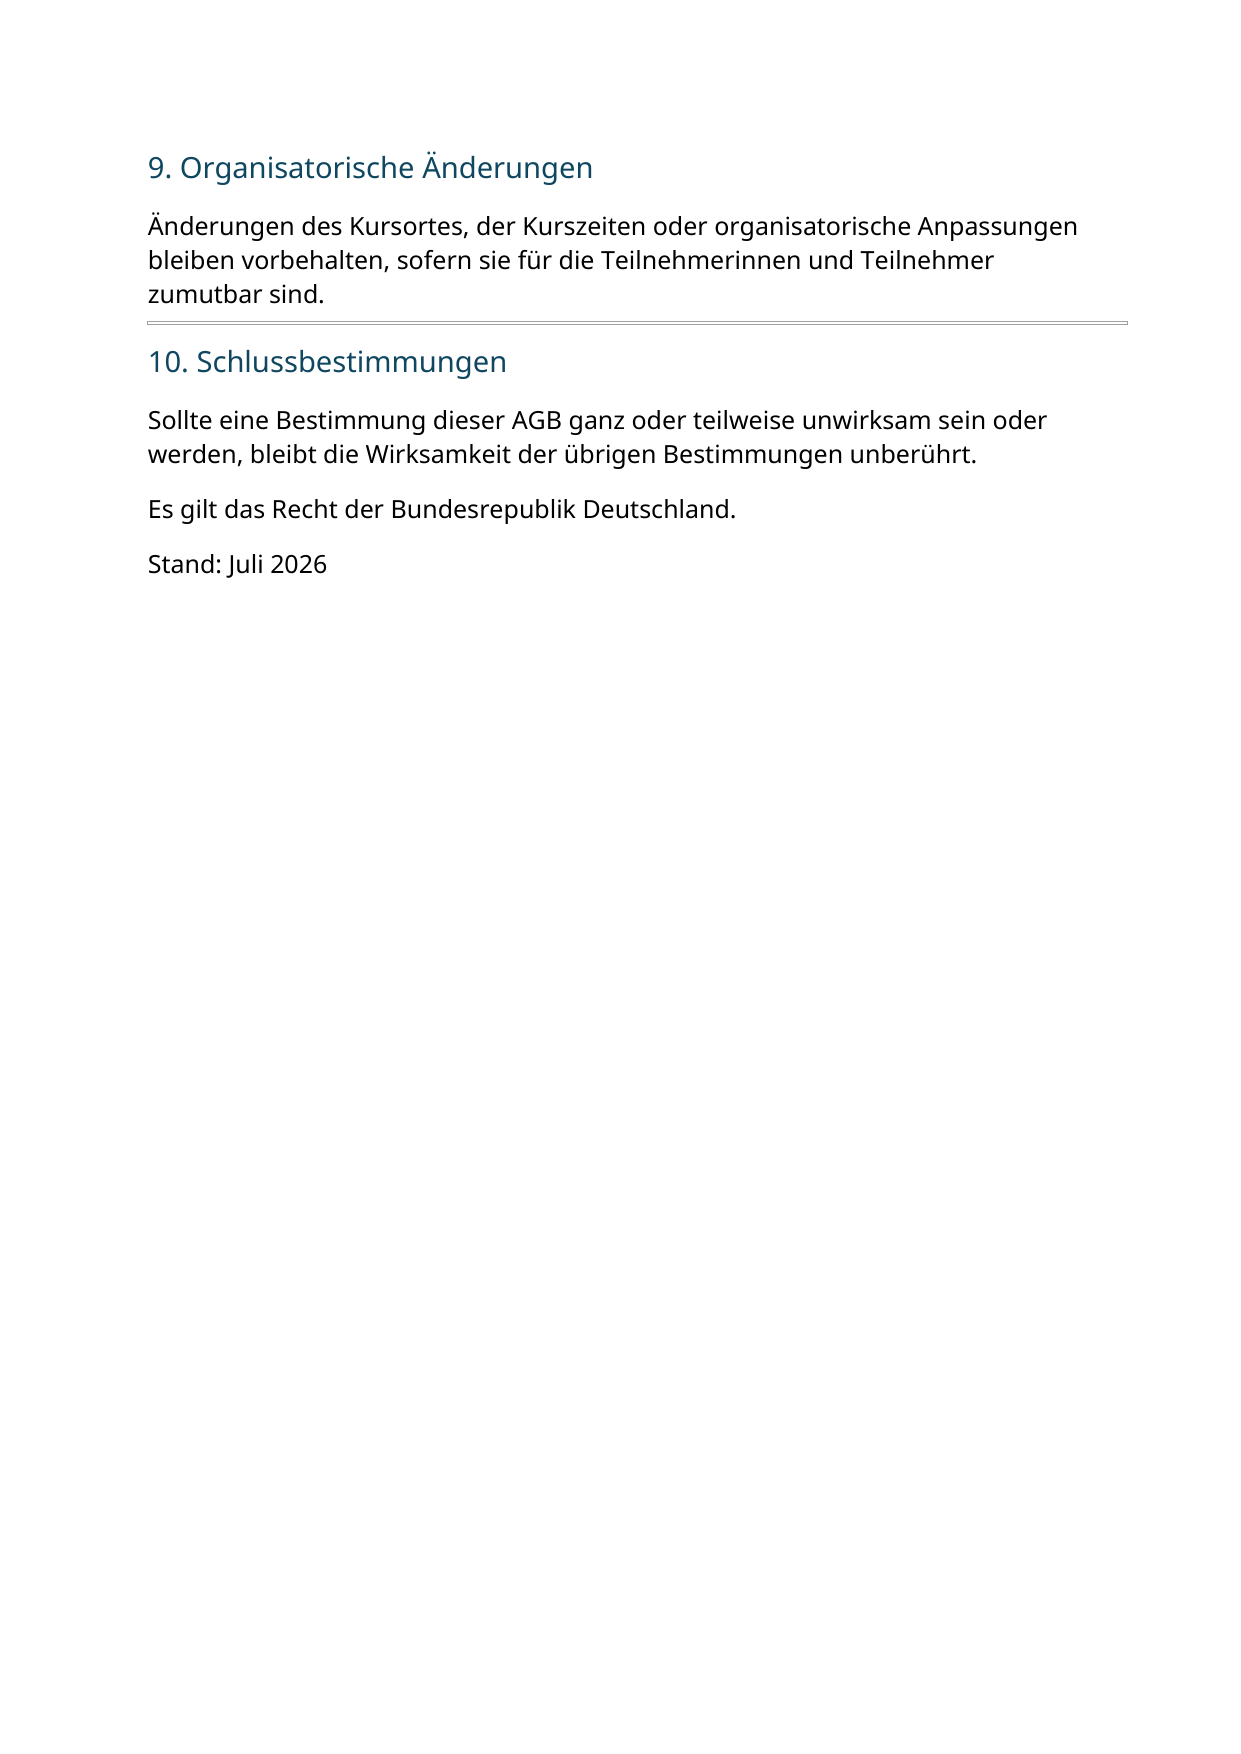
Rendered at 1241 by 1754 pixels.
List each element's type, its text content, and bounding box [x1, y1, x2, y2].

text Sollte eine Bestimmung dieser AGB ganz oder teilweise unwirksam sein oder werden, bleibt die Wirksamkeit der übrigen Bestimmungen unberührt. [148, 402, 1093, 471]
text Stand: Juli 2026 [148, 546, 1093, 580]
text Es gilt das Recht der Bundesrepublik Deutschland. [148, 491, 1093, 525]
text Änderungen des Kursortes, der Kurszeiten oder organisatorische Anpassungen bleiben vorbehalten, sofern sie für die Teilnehmerinnen und Teilnehmer zumutbar sind. [148, 209, 1093, 311]
subtitle 9. Organisatorische Änderungen [148, 148, 1093, 187]
subtitle 10. Schlussbestimmungen [148, 341, 1093, 381]
